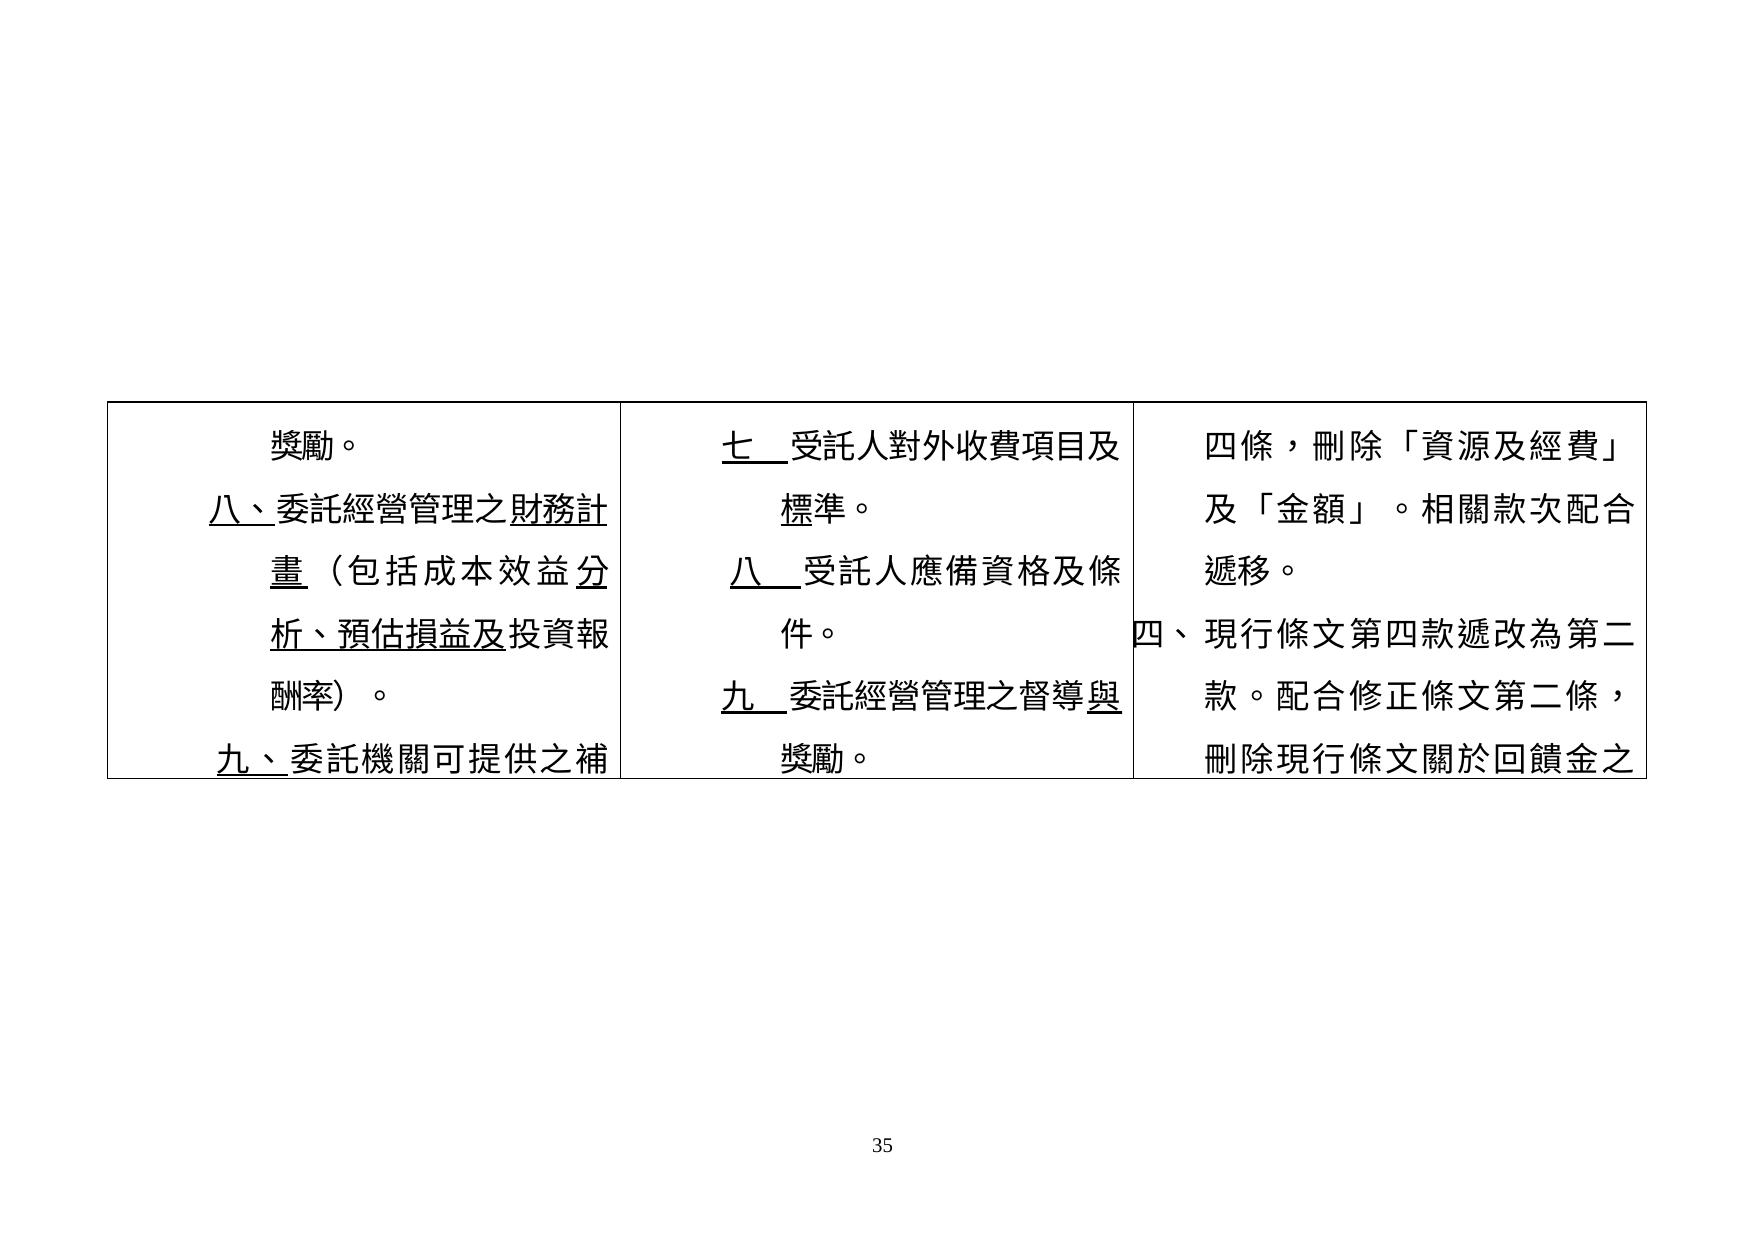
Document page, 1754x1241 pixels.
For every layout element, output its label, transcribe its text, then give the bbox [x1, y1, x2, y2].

table_cell 四條，刪除「資源及經費」及「金額」。相關款次配合遞移。 四、 現行條文第四款遞改為第二款。配合修正條文第二條，刪除現行條文關於回饋金之 [1134, 403, 1646, 777]
table_cell 七 受託人對外收費項目及標準。 八 受託人應備資格及條件。 九 委託經營管理之督導與獎勵。 [621, 403, 1133, 777]
table_cell 獎勵。 八、委託經營管理之財務計畫（包括成本效益分析、預估損益及投資報酬率）。 九、委託機關可提供之補 [108, 403, 620, 777]
